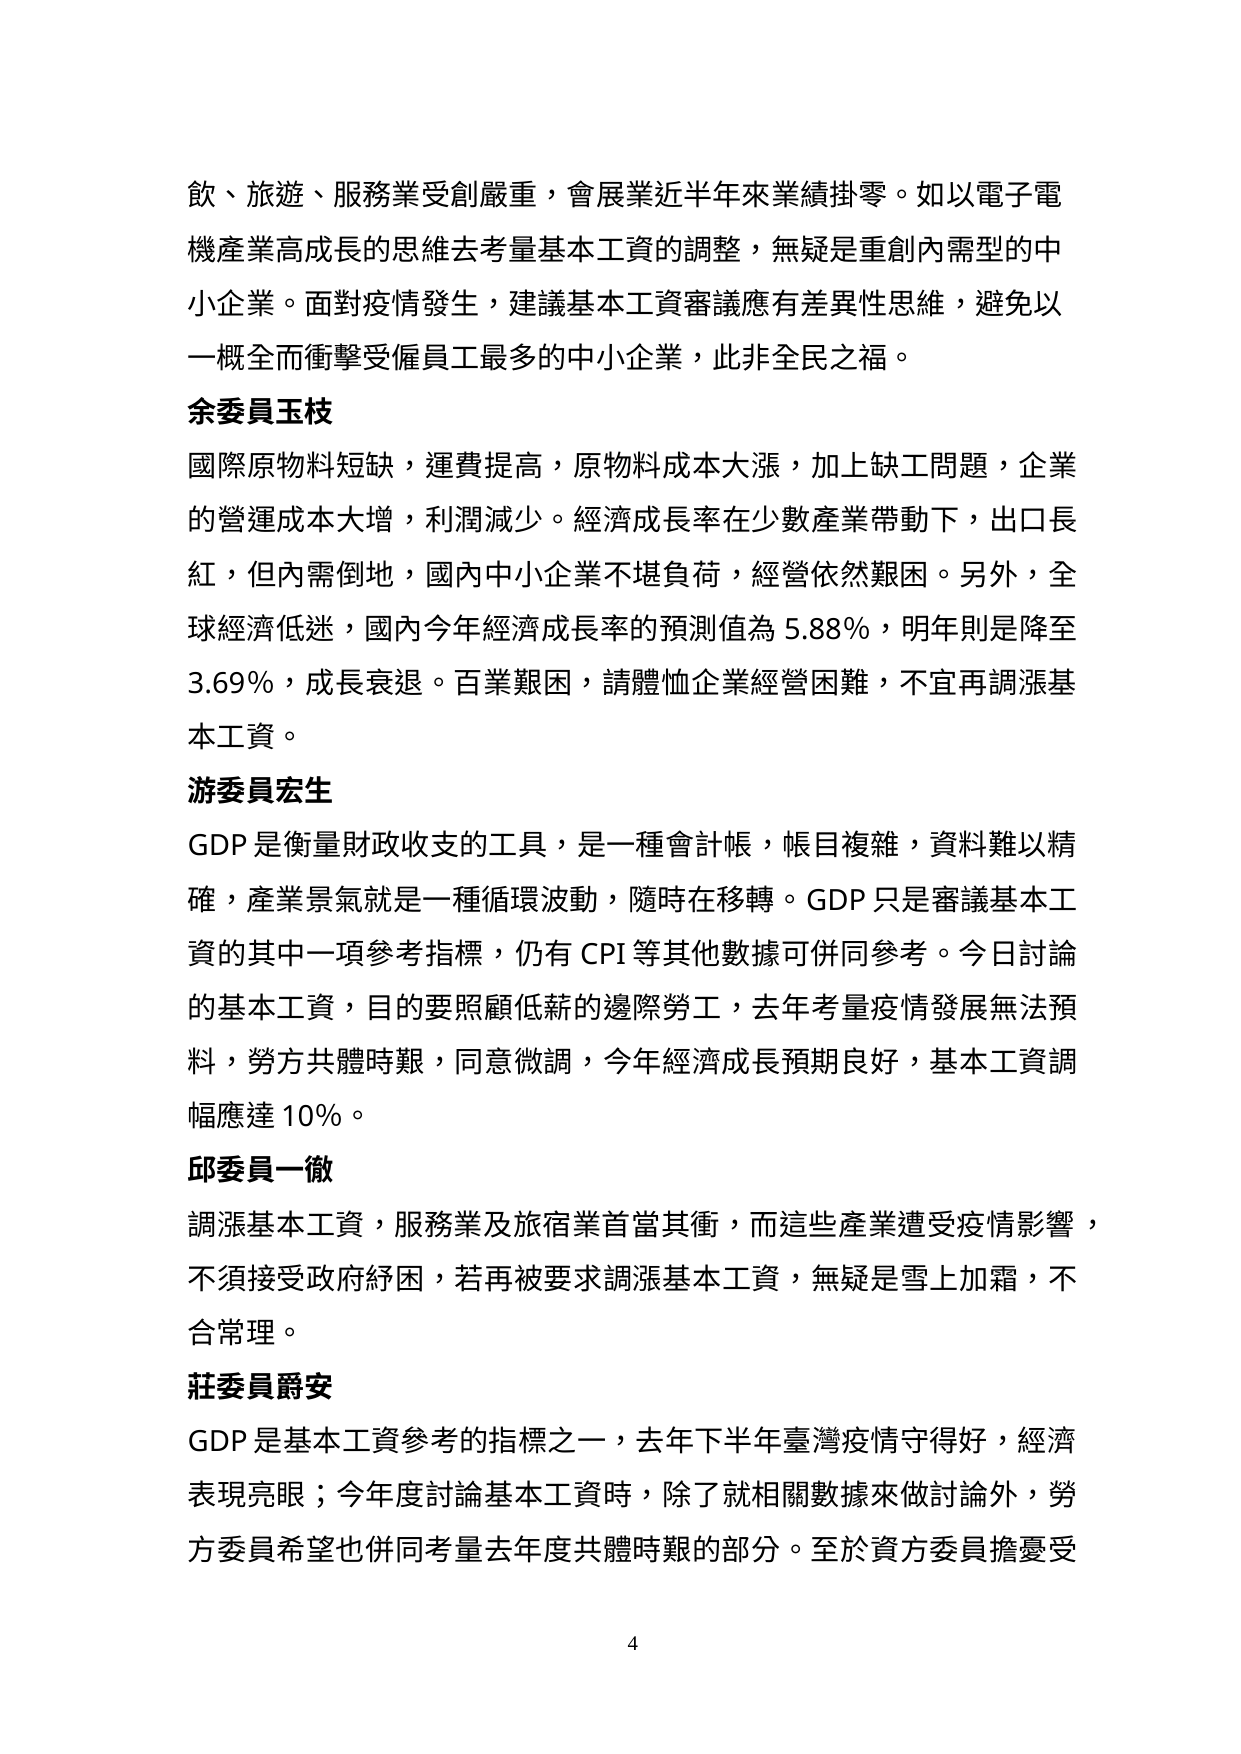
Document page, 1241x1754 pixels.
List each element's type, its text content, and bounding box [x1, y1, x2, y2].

text 游委員宏生 [187, 758, 1078, 812]
text 邱委員一徹 [187, 1137, 1078, 1192]
text 飲、旅遊、服務業受創嚴重，會展業近半年來業績掛零。如以電子電機產業高成長的思維去考量基本工資的調整，無疑是重創內需型的中小企業。面對疫情發生，建議基本工資審議應有差異性思維，避免以一概全而衝擊受僱員工最多的中小企業，此非全民之福。 [187, 162, 1078, 379]
text GDP是基本工資參考的指標之一，去年下半年臺灣疫情守得好，經濟表現亮眼；今年度討論基本工資時，除了就相關數據來做討論外，勞方委員希望也併同考量去年度共體時艱的部分。至於資方委員擔憂受 [187, 1408, 1078, 1571]
text 國際原物料短缺，運費提高，原物料成本大漲，加上缺工問題，企業的營運成本大增，利潤減少。經濟成長率在少數產業帶動下，出口長紅，但內需倒地，國內中小企業不堪負荷，經營依然艱困。另外，全球經濟低迷，國內今年經濟成長率的預測值為5.88％，明年則是降至3.69％，成長衰退。百業艱困，請體恤企業經營困難，不宜再調漲基本工資。 [187, 433, 1078, 758]
text 莊委員爵安 [187, 1354, 1078, 1408]
text 余委員玉枝 [187, 379, 1078, 433]
text GDP是衡量財政收支的工具，是一種會計帳，帳目複雜，資料難以精確，產業景氣就是一種循環波動，隨時在移轉。GDP只是審議基本工資的其中一項參考指標，仍有CPI等其他數據可併同參考。今日討論的基本工資，目的要照顧低薪的邊際勞工，去年考量疫情發展無法預料，勞方共體時艱，同意微調，今年經濟成長預期良好，基本工資調幅應達10％。 [187, 812, 1078, 1137]
text 調漲基本工資，服務業及旅宿業首當其衝，而這些產業遭受疫情影響，不須接受政府紓困，若再被要求調漲基本工資，無疑是雪上加霜，不合常理。 [187, 1192, 1078, 1354]
